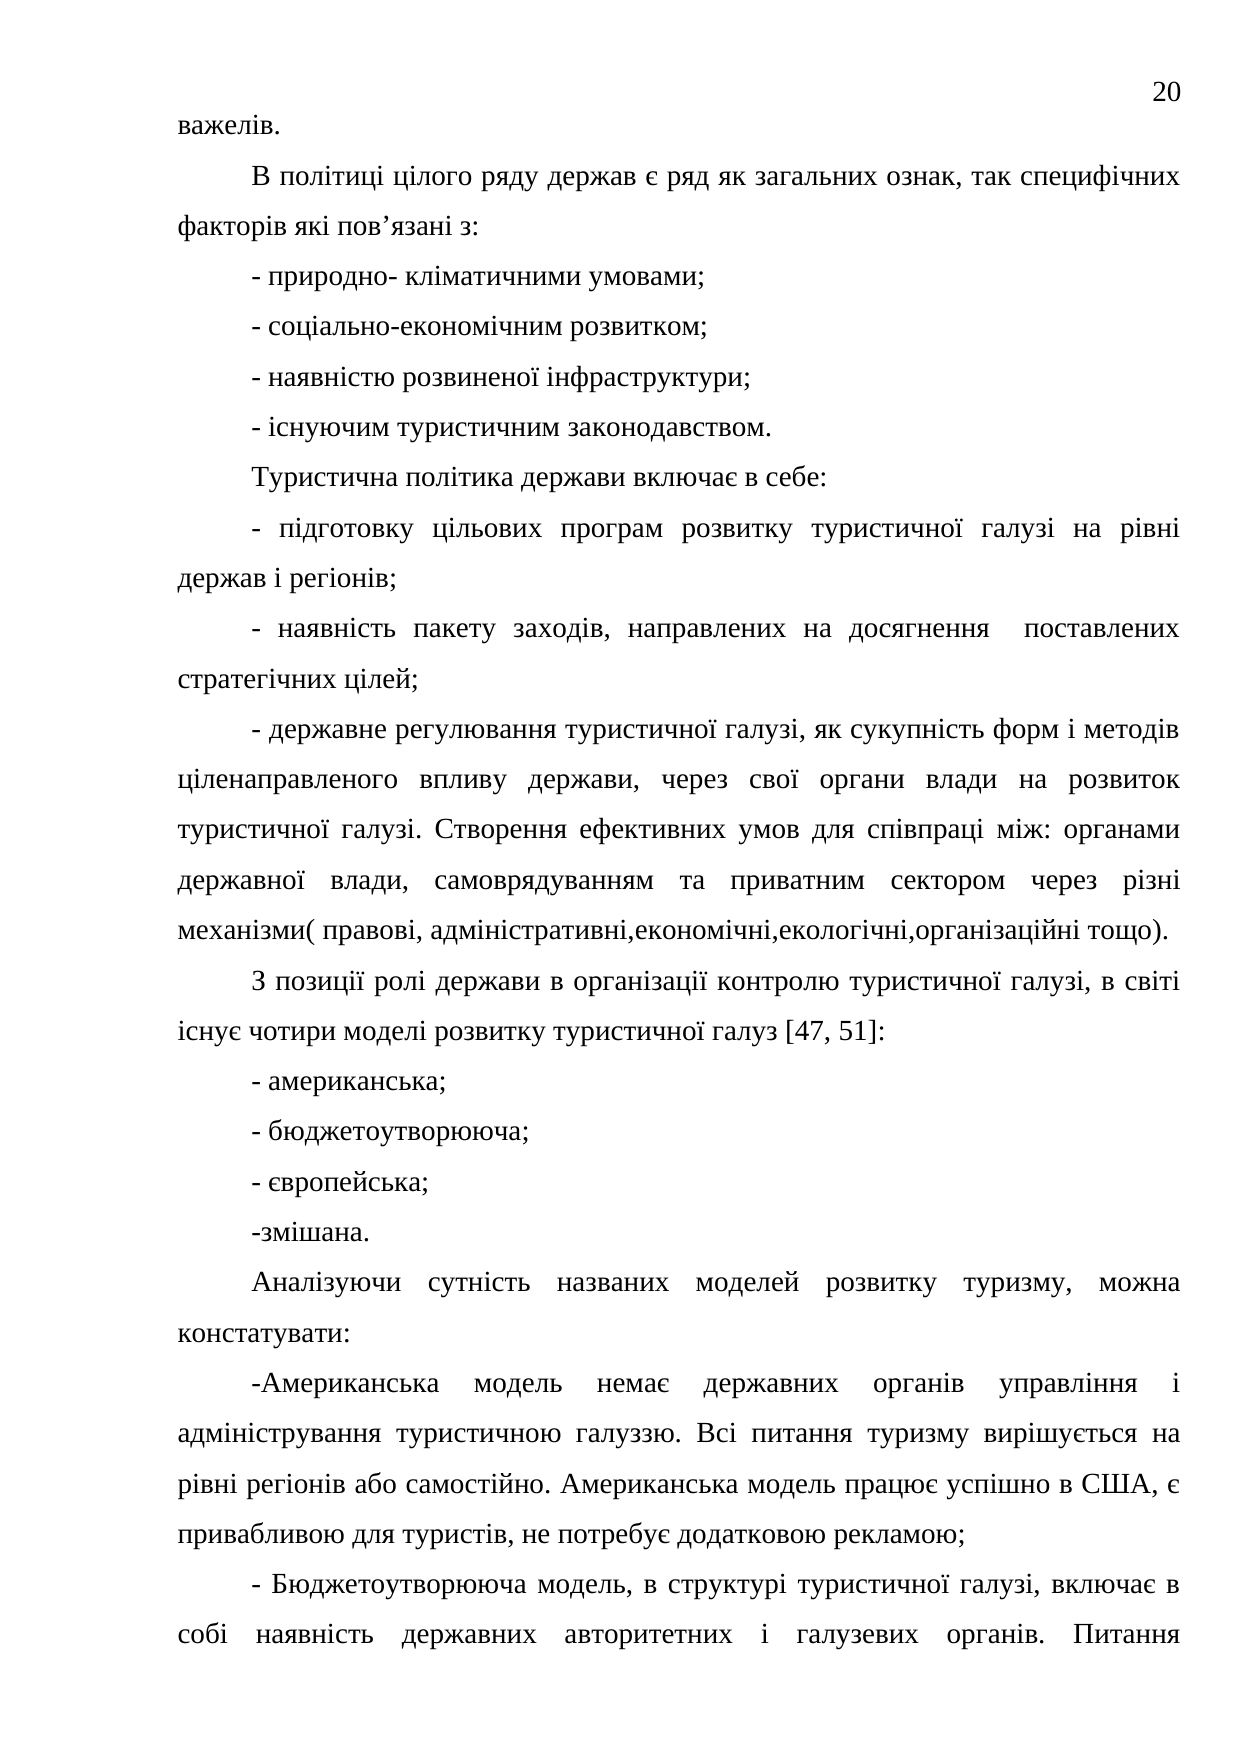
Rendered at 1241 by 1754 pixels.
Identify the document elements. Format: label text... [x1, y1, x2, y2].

text - існуючим туристичним законодавством. [177, 409, 1181, 443]
text З позиції ролі держави в організації контролю туристичної галузі, в світі існує чотири моделі розвитку туристичної галуз [47, 51]: [177, 963, 1181, 1046]
text - Бюджетоутворююча модель, в структурі туристичної галузі, включає в собі наявність державних авторитетних і галузевих органів. Питання [177, 1566, 1181, 1650]
text важелів. [177, 107, 1181, 141]
text - наявність пакету заходів, направлених на досягнення поставлених стратегічних цілей; [177, 610, 1181, 694]
text - соціально-економічним розвитком; [177, 308, 1181, 342]
text -змішана. [177, 1214, 1181, 1248]
text - природно- кліматичними умовами; [177, 258, 1181, 292]
text - державне регулювання туристичної галузі, як сукупність форм і методів ціленаправленого впливу держави, через свої органи влади на розвиток туристичної галузі. Створення ефективних умов для співпраці між: органами державної влади, самоврядуванням та приватним сектором через різні механізми( правові, адміністративні,економічні,екологічні,організаційні тощо). [177, 711, 1181, 946]
text - американська; [177, 1063, 1181, 1097]
text Туристична політика держави включає в себе: [177, 459, 1181, 493]
text - підготовку цільових програм розвитку туристичної галузі на рівні держав і регіонів; [177, 510, 1181, 594]
text -Американська модель немає державних органів управління і адміністрування туристичною галуззю. Всі питання туризму вирішується на рівні регіонів або самостійно. Американська модель працює успішно в США, є привабливою для туристів, не потребує додатковою рекламою; [177, 1365, 1181, 1549]
text В політиці цілого ряду держав є ряд як загальних ознак, так специфічних факторів які пов’язані з: [177, 158, 1181, 241]
text - європейська; [177, 1164, 1181, 1197]
text Аналізуючи сутність названих моделей розвитку туризму, можна констатувати: [177, 1264, 1181, 1348]
text - наявністю розвиненої інфраструктури; [177, 359, 1181, 392]
text - бюджетоутворююча; [177, 1113, 1181, 1147]
